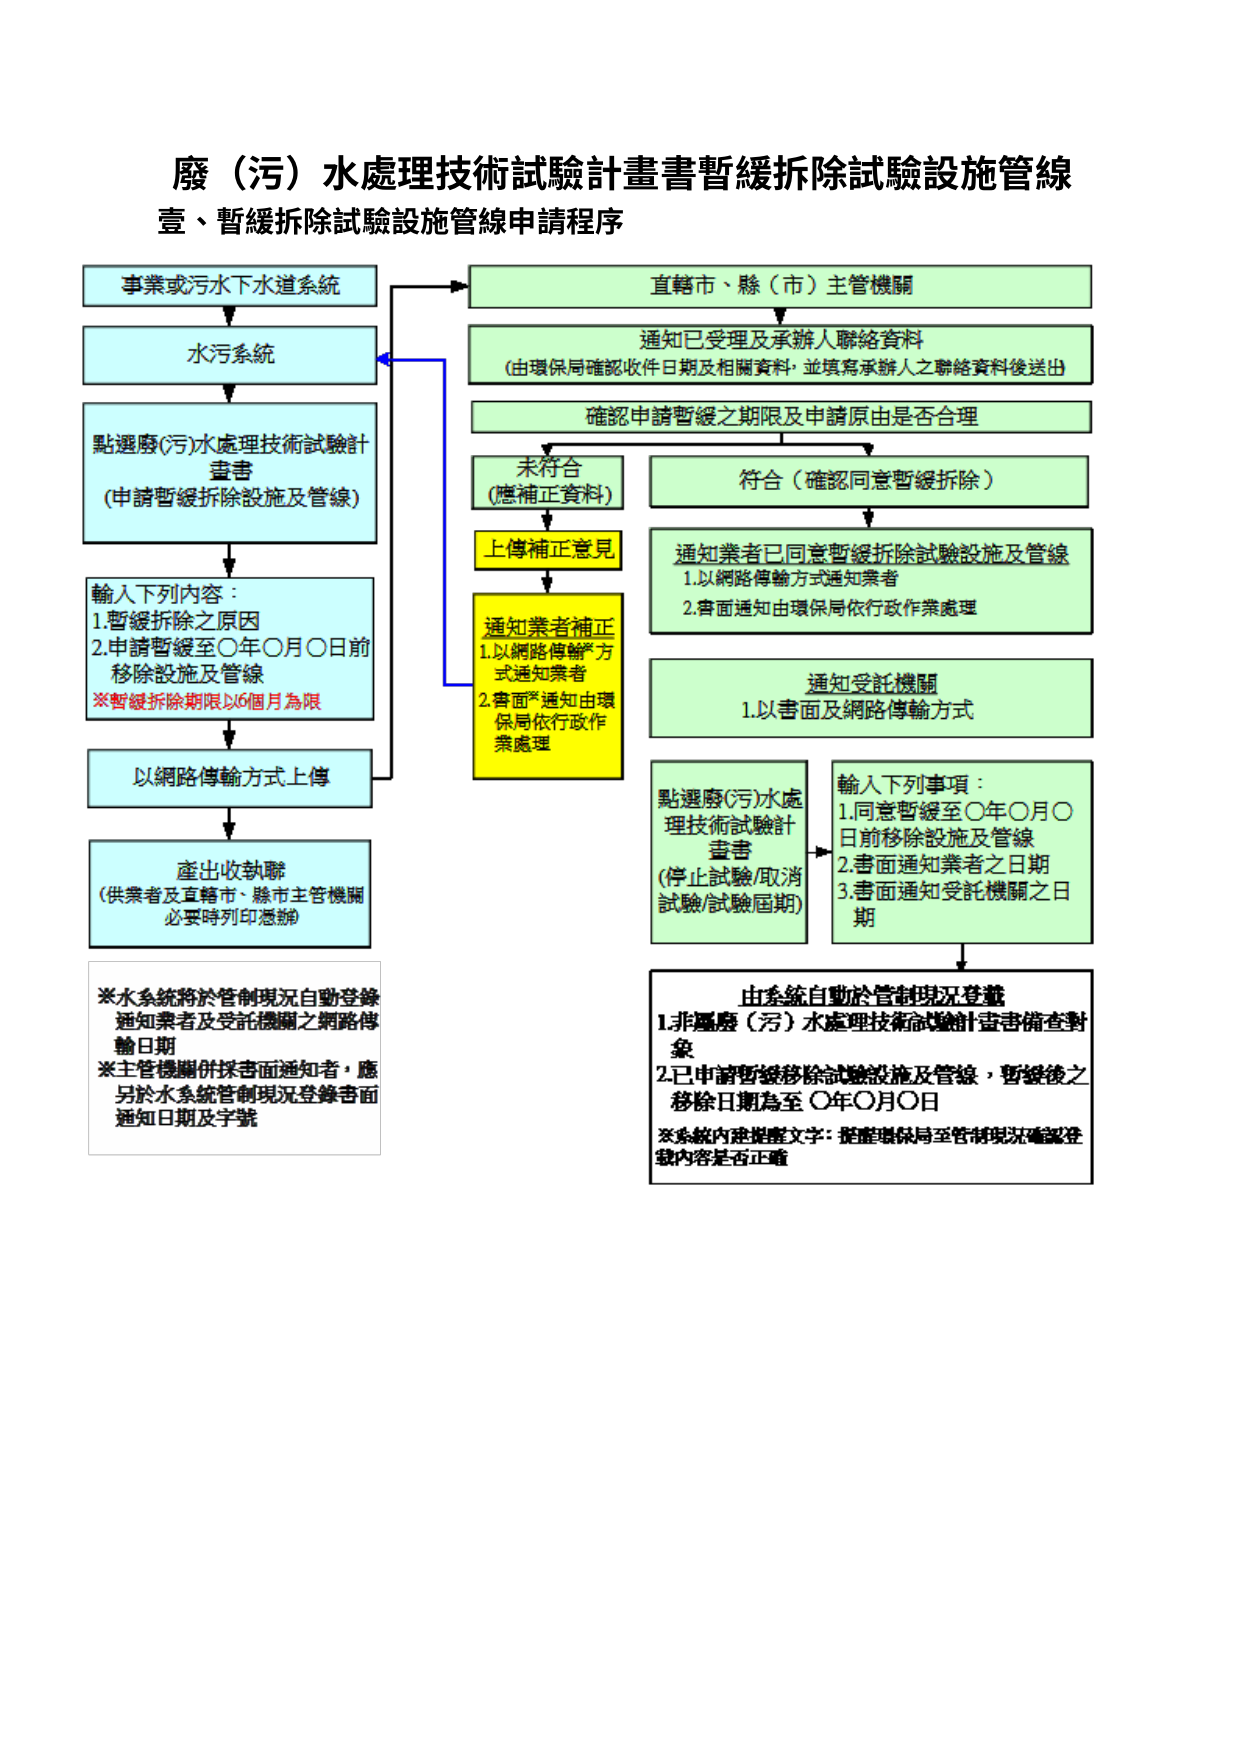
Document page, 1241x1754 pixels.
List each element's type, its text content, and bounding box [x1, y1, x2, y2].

text 廢（污）水處理技術試驗計畫書暫緩拆除試驗設施管線 [99, 127, 1147, 202]
text 壹、暫緩拆除試驗設施管線申請程序 [158, 202, 1053, 239]
